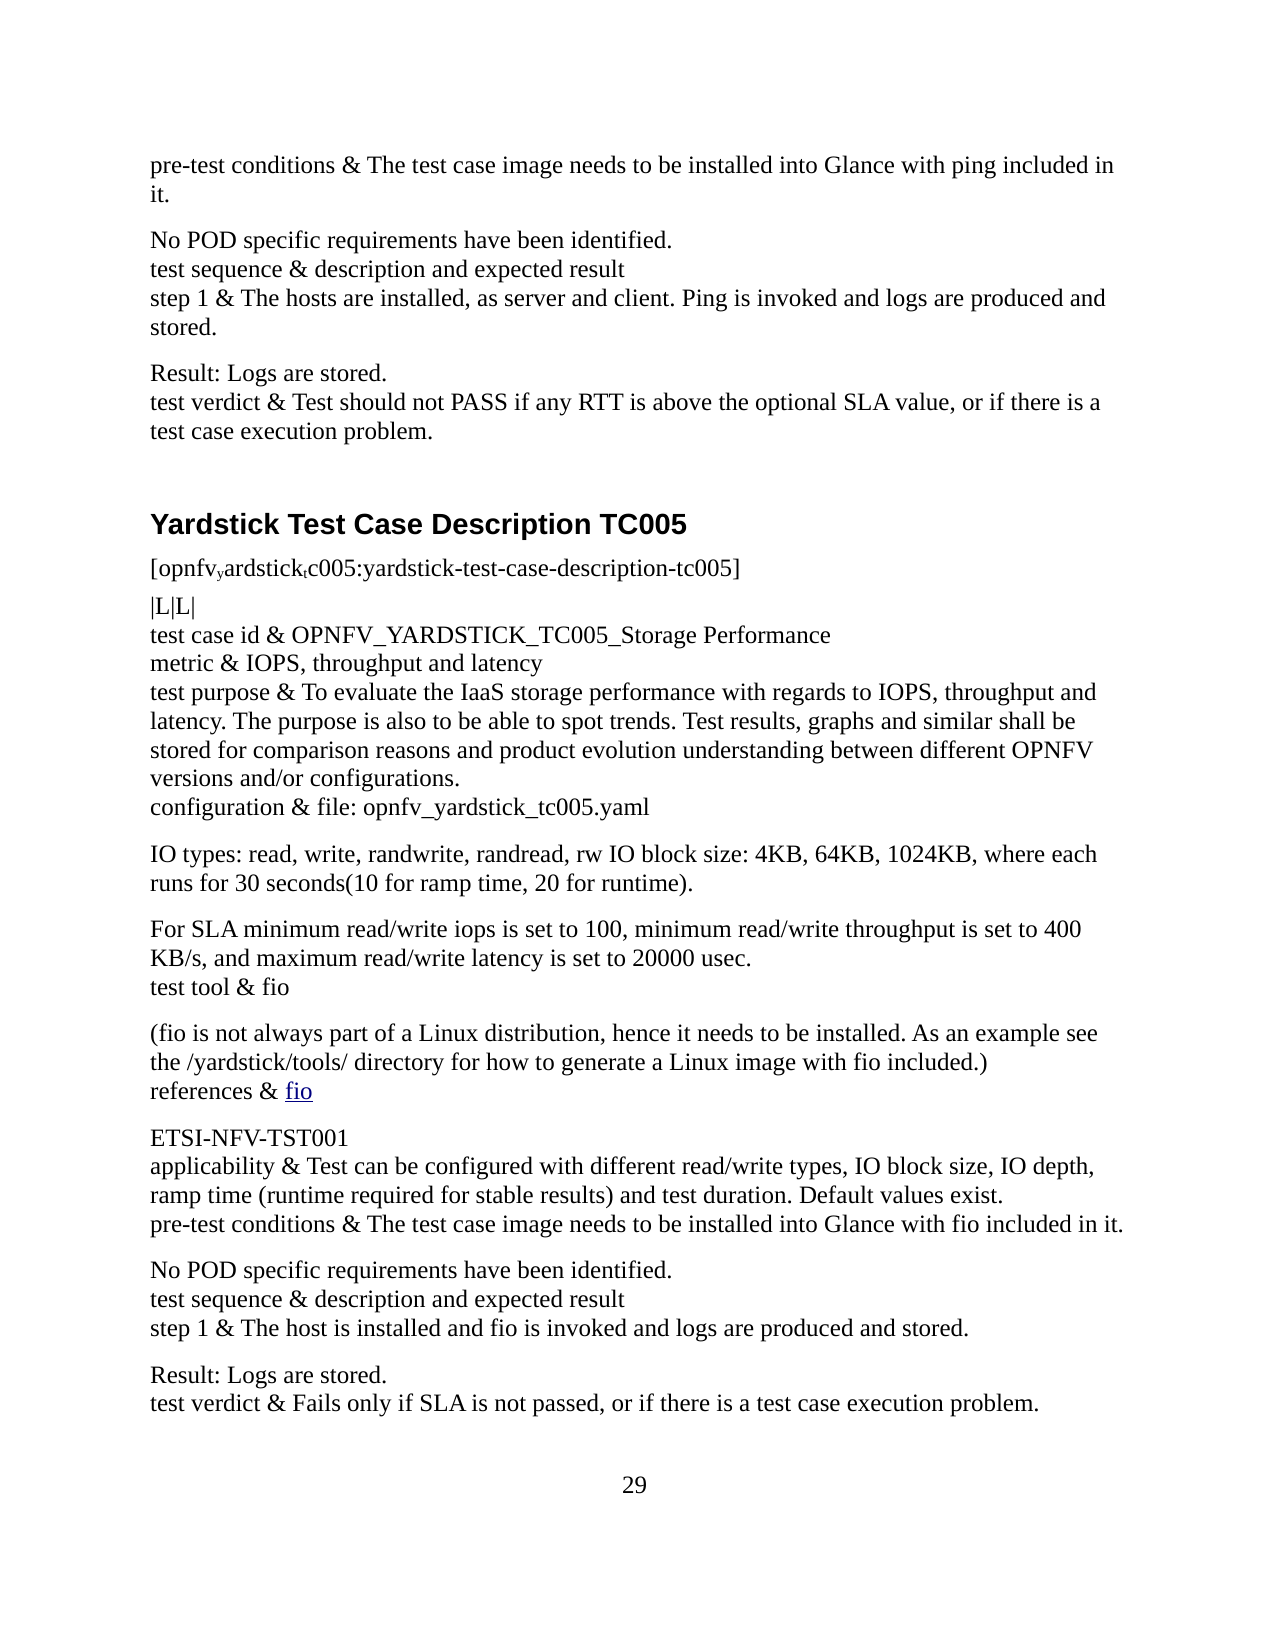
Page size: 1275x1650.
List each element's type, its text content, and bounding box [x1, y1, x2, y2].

text [opnfvyardsticktc005:yardstick-test-case-description-tc005] [150, 553, 1125, 582]
text ETSI-NFV-TST001 applicability & Test can be configured with different read/write types, IO block size, IO depth, ramp time (runtime required for stable results) and test duration. Default values exist. pre-test conditions & The test case image needs to be installed into Glance with fio included in it. [150, 1123, 1125, 1238]
text No POD specific requirements have been identified. test sequence & description and expected result step 1 & The host is installed and fio is invoked and logs are produced and stored. [150, 1256, 1125, 1342]
text (fio is not always part of a Linux distribution, hence it needs to be installed. As an example see the /yardstick/tools/ directory for how to generate a Linux image with fio included.) references & fio [150, 1018, 1125, 1105]
text For SLA minimum read/write iops is set to 100, minimum read/write throughput is set to 400 KB/s, and maximum read/write latency is set to 20000 usec. test tool & fio [150, 914, 1125, 1001]
subtitle Yardstick Test Case Description TC005 [150, 507, 1125, 541]
text Result: Logs are stored. test verdict & Fails only if SLA is not passed, or if there is a test case execution problem. [150, 1360, 1125, 1417]
text IO types: read, write, randwrite, randread, rw IO block size: 4KB, 64KB, 1024KB, where each runs for 30 seconds(10 for ramp time, 20 for runtime). [150, 839, 1125, 896]
text |L|L| test case id & OPNFV_YARDSTICK_TC005_Storage Performance metric & IOPS, throughput and latency test purpose & To evaluate the IaaS storage performance with regards to IOPS, throughput and latency. The purpose is also to be able to spot trends. Test results, graphs and similar shall be stored for comparison reasons and product evolution understanding between different OPNFV versions and/or configurations. configuration & file: opnfv_yardstick_tc005.yaml [150, 591, 1125, 821]
text pre-test conditions & The test case image needs to be installed into Glance with ping included in it. [150, 150, 1125, 207]
text Result: Logs are stored. test verdict & Test should not PASS if any RTT is above the optional SLA value, or if there is a test case execution problem. [150, 358, 1125, 473]
text No POD specific requirements have been identified. test sequence & description and expected result step 1 & The hosts are installed, as server and client. Ping is invoked and logs are produced and stored. [150, 225, 1125, 340]
